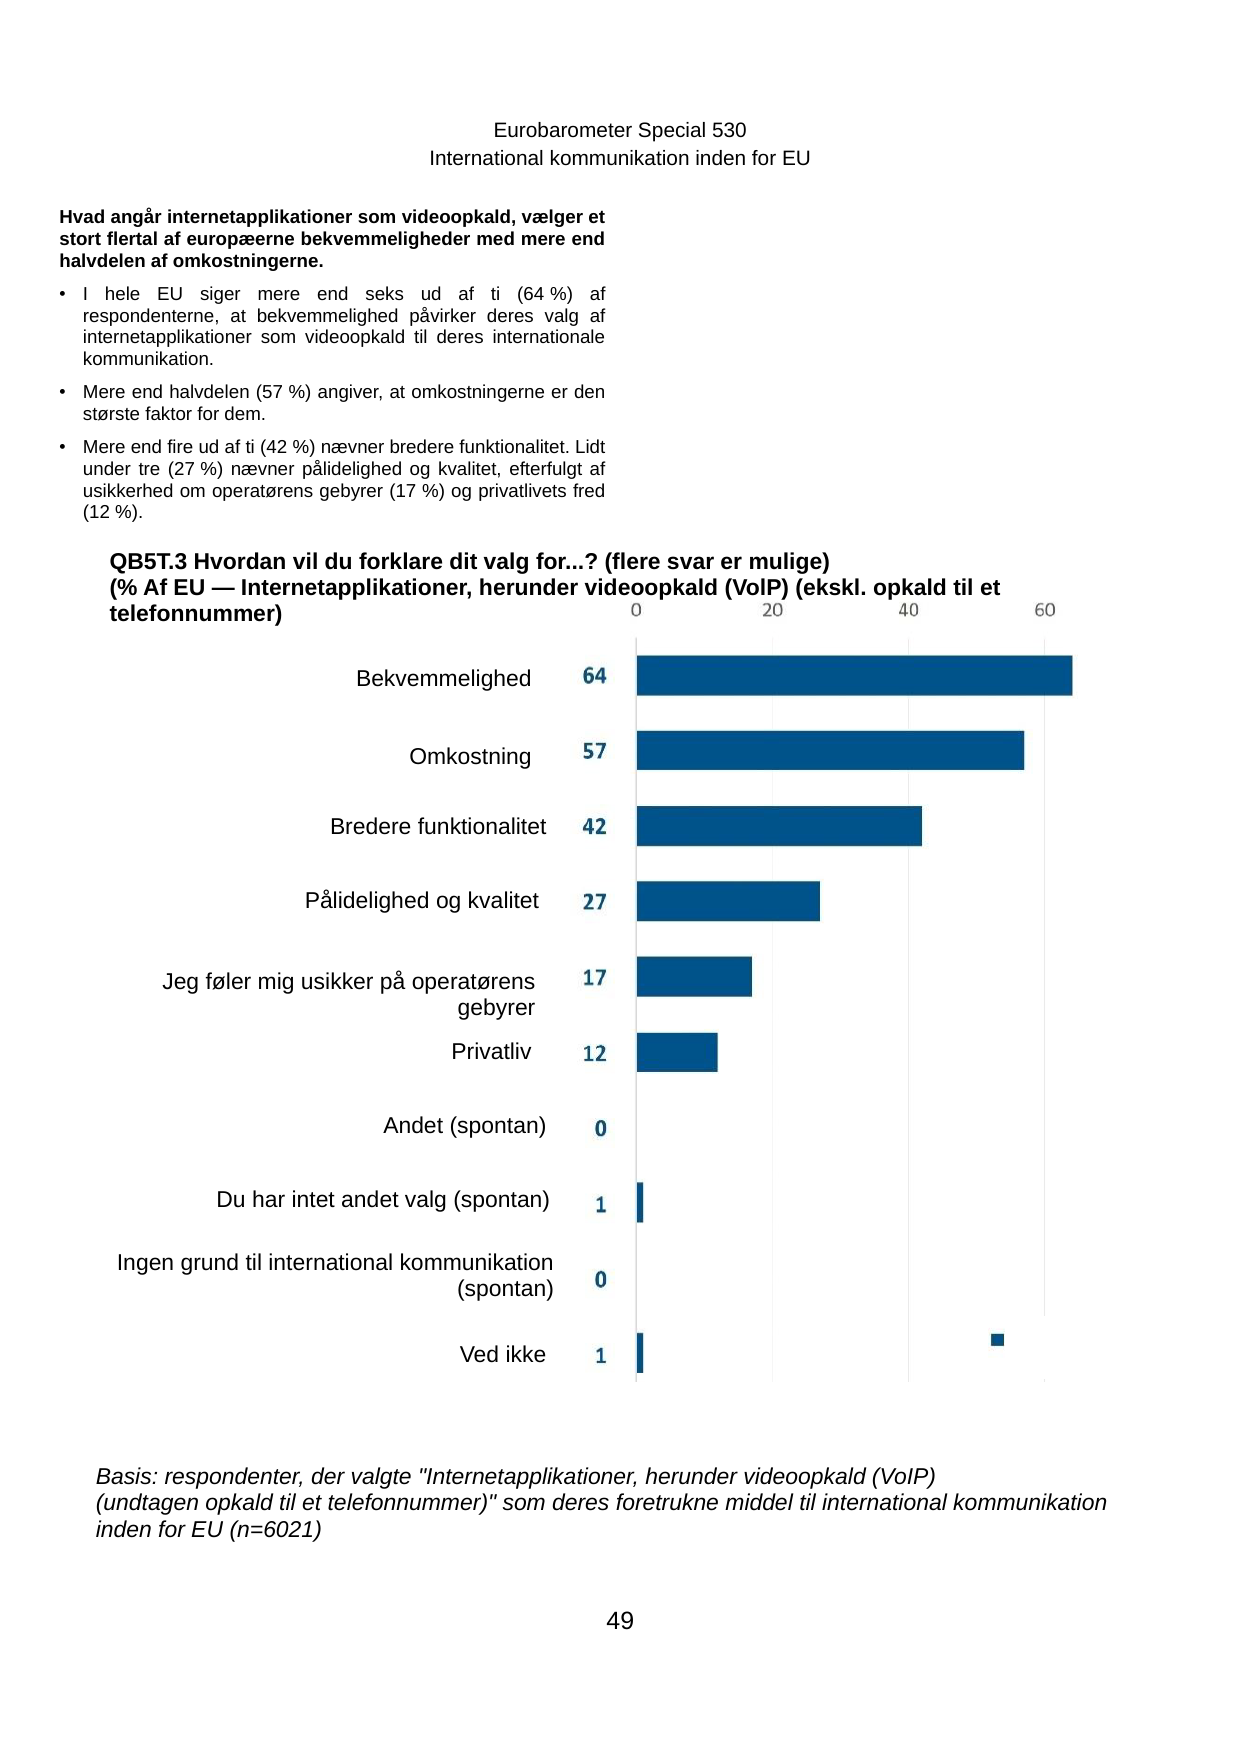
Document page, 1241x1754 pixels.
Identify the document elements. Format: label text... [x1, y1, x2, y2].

list Mere end fire ud af ti (42 %) nævner bredere funktionalitet. Lidt under tre (27 %) nævner pålidelighed og kvalitet, efterfulgt af usikkerhed om operatørens gebyrer (17 %) og privatlivets fred (12 %). [59, 436, 605, 522]
list Mere end halvdelen (57 %) angiver, at omkostningerne er den største faktor for dem. [59, 381, 605, 424]
picture [559, 587, 1101, 1382]
list I hele EU siger mere end seks ud af ti (64 %) af respondenterne, at bekvemmelighed påvirker deres valg af internetapplikationer som videoopkald til deres internationale kommunikation. [59, 283, 605, 369]
text Hvad angår internetapplikationer som videoopkald, vælger et stort flertal af europæerne bekvemmeligheder med mere end halvdelen af omkostningerne. [59, 206, 605, 271]
